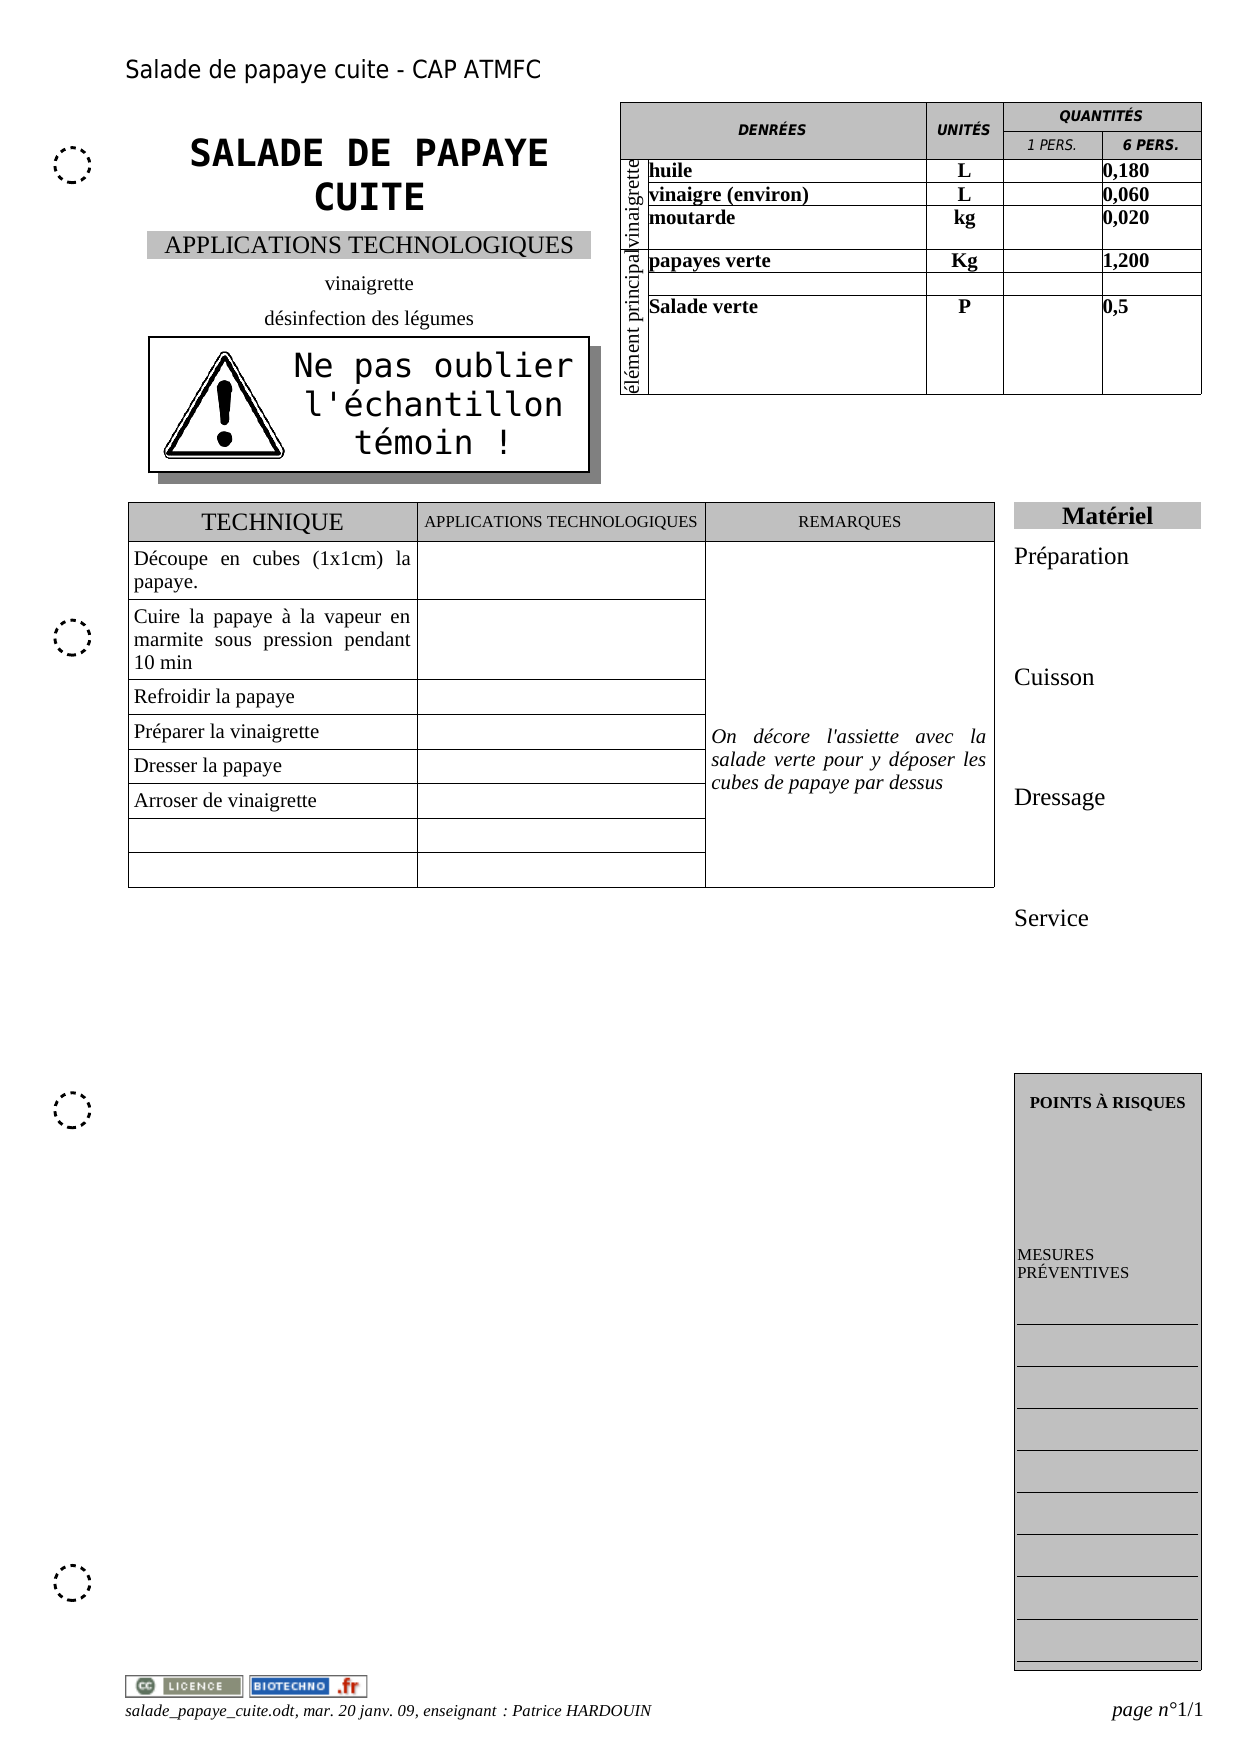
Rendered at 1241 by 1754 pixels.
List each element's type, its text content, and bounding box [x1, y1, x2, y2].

text Ne pas oublier l'échantillon témoin ! [288, 347, 579, 462]
table_cell [418, 680, 705, 714]
table_cell On décore l'assiette avec la salade verte pour y déposer les cubes de papaye par dessus [706, 542, 994, 887]
table_header [1004, 250, 1102, 272]
table_header [418, 542, 705, 599]
text vinaigrette [147, 271, 591, 294]
table_cell vinaigre (environ) [649, 183, 926, 205]
table_cell Refroidir la papaye [129, 680, 417, 714]
table_cell [1004, 206, 1102, 249]
table_header papayes verte [649, 250, 926, 272]
table_cell vinaigrette [621, 160, 648, 249]
table_cell 0,020 [1103, 206, 1201, 249]
table_cell Dresser la papaye [129, 750, 417, 783]
table_header Kg [927, 250, 1003, 272]
table_header [1004, 160, 1102, 182]
table_cell [1103, 273, 1201, 295]
table_cell moutarde [649, 206, 926, 249]
picture [125, 1675, 244, 1698]
table_cell [129, 853, 417, 887]
text MESURES PRÉVENTIVES [1017, 1245, 1198, 1282]
table_header UNITÉS [927, 103, 1003, 159]
table_header L [927, 160, 1003, 182]
table_cell [1004, 183, 1102, 205]
table_cell 0,5 [1103, 296, 1201, 394]
table_cell [418, 784, 705, 818]
text Cuisson [1014, 663, 1201, 690]
table_cell Salade verte [649, 296, 926, 394]
table_cell 1 PERS. [1004, 132, 1102, 159]
table_header huile [649, 160, 926, 182]
text Préparation [1014, 542, 1201, 570]
table_header QUANTITÉS [1004, 103, 1201, 131]
text Salade de papaye cuite [147, 132, 591, 219]
table_header APPLICATIONS TECHNOLOGIQUES [418, 503, 705, 541]
table_cell Arroser de vinaigrette [129, 784, 417, 818]
table_cell 6 PERS. [1103, 132, 1201, 159]
table_cell [927, 273, 1003, 295]
table_cell Préparer la vinaigrette [129, 715, 417, 749]
table_cell Cuire la papaye à la vapeur en marmite sous pression pendant 10 min [129, 600, 417, 679]
text Service [1014, 904, 1201, 932]
table_cell [418, 715, 705, 749]
table_cell L [927, 183, 1003, 205]
table_cell [418, 750, 705, 783]
text Dressage [1014, 783, 1201, 811]
text Matériel [1014, 502, 1201, 529]
picture [249, 1675, 368, 1698]
table_cell [418, 853, 705, 887]
table_cell [418, 819, 705, 852]
table_cell kg [927, 206, 1003, 249]
table_header Découpe en cubes (1x1cm) la papaye. [129, 542, 417, 599]
table_cell [649, 273, 926, 295]
table_cell [1004, 273, 1102, 295]
table_header 1,200 [1103, 250, 1201, 272]
table_cell [129, 819, 417, 852]
table_header DENRÉES [621, 103, 926, 159]
table_header 0,180 [1103, 160, 1201, 182]
text désinfection des légumes [147, 307, 591, 330]
table_header REMARQUES [706, 503, 994, 541]
table_cell élément principal [621, 250, 648, 394]
table_cell [1004, 296, 1102, 394]
table_header TECHNIQUE [129, 503, 417, 541]
table_cell [418, 600, 705, 679]
text APPLICATIONS TECHNOLOGIQUES [147, 231, 591, 259]
text POINTS À RISQUES [1017, 1093, 1198, 1112]
table_cell 0,060 [1103, 183, 1201, 205]
table_cell P [927, 296, 1003, 394]
